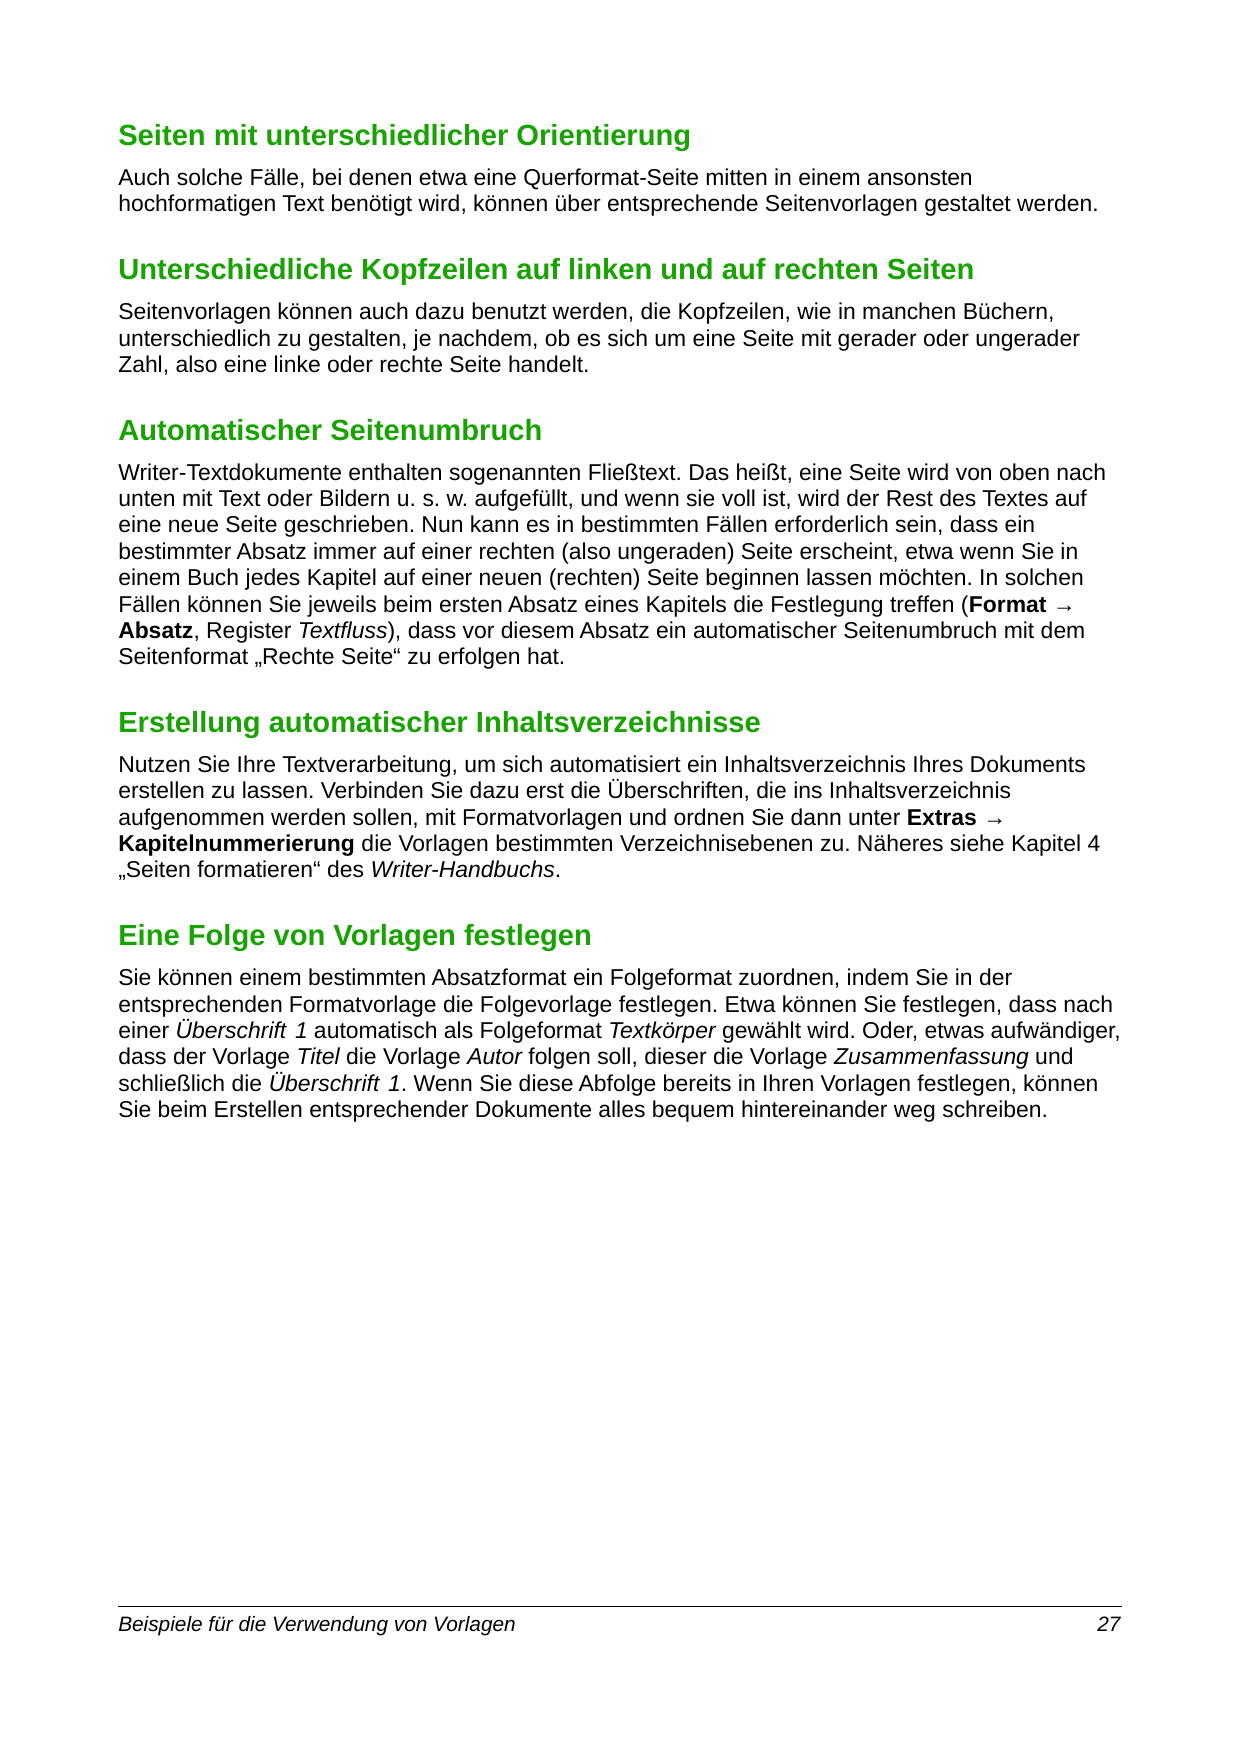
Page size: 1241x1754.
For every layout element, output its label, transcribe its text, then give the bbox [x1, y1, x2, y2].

subtitle Erstellung automatischer Inhaltsverzeichnisse [118, 705, 1122, 739]
text Auch solche Fälle, bei denen etwa eine Querformat-Seite mitten in einem ansonsten hochformatigen Text benötigt wird, können über entsprechende Seitenvorlagen gestaltet werden. [118, 164, 1122, 217]
text Nutzen Sie Ihre Textverarbeitung, um sich automatisiert ein Inhaltsverzeichnis Ihres Dokuments erstellen zu lassen. Verbinden Sie dazu erst die Überschriften, die ins Inhaltsverzeichnis aufgenommen werden sollen, mit Formatvorlagen und ordnen Sie dann unter Extras → Kapitelnummerierung die Vorlagen bestimmten Verzeichnisebenen zu. Näheres siehe Kapitel 4 „Seiten formatieren“ des Writer-Handbuchs. [118, 751, 1122, 883]
subtitle Automatischer Seitenumbruch [118, 413, 1122, 446]
subtitle Eine Folge von Vorlagen festlegen [118, 918, 1122, 952]
subtitle Seiten mit unterschiedlicher Orientierung [118, 118, 1122, 152]
text Writer-Textdokumente enthalten sogenannten Fließtext. Das heißt, eine Seite wird von oben nach unten mit Text oder Bildern u. s. w. aufgefüllt, und wenn sie voll ist, wird der Rest des Textes auf eine neue Seite geschrieben. Nun kann es in bestimmten Fällen erforderlich sein, dass ein bestimmter Absatz immer auf einer rechten (also ungeraden) Seite erscheint, etwa wenn Sie in einem Buch jedes Kapitel auf einer neuen (rechten) Seite beginnen lassen möchten. In solchen Fällen können Sie jeweils beim ersten Absatz eines Kapitels die Festlegung treffen (Format → Absatz, Register Textfluss), dass vor diesem Absatz ein automatischer Seitenumbruch mit dem Seitenformat „Rechte Seite“ zu erfolgen hat. [118, 459, 1122, 669]
text Sie können einem bestimmten Absatzformat ein Folgeformat zuordnen, indem Sie in der entsprechenden Formatvorlage die Folgevorlage festlegen. Etwa können Sie festlegen, dass nach einer Überschrift 1 automatisch als Folgeformat Textkörper gewählt wird. Oder, etwas aufwändiger, dass der Vorlage Titel die Vorlage Autor folgen soll, dieser die Vorlage Zusammenfassung und schließlich die Überschrift 1. Wenn Sie diese Abfolge bereits in Ihren Vorlagen festlegen, können Sie beim Erstellen entsprechender Dokumente alles bequem hintereinander weg schreiben. [118, 964, 1122, 1122]
text Seitenvorlagen können auch dazu benutzt werden, die Kopfzeilen, wie in manchen Büchern, unterschiedlich zu gestalten, je nachdem, ob es sich um eine Seite mit gerader oder ungerader Zahl, also eine linke oder rechte Seite handelt. [118, 298, 1122, 377]
subtitle Unterschiedliche Kopfzeilen auf linken und auf rechten Seiten [118, 252, 1122, 286]
